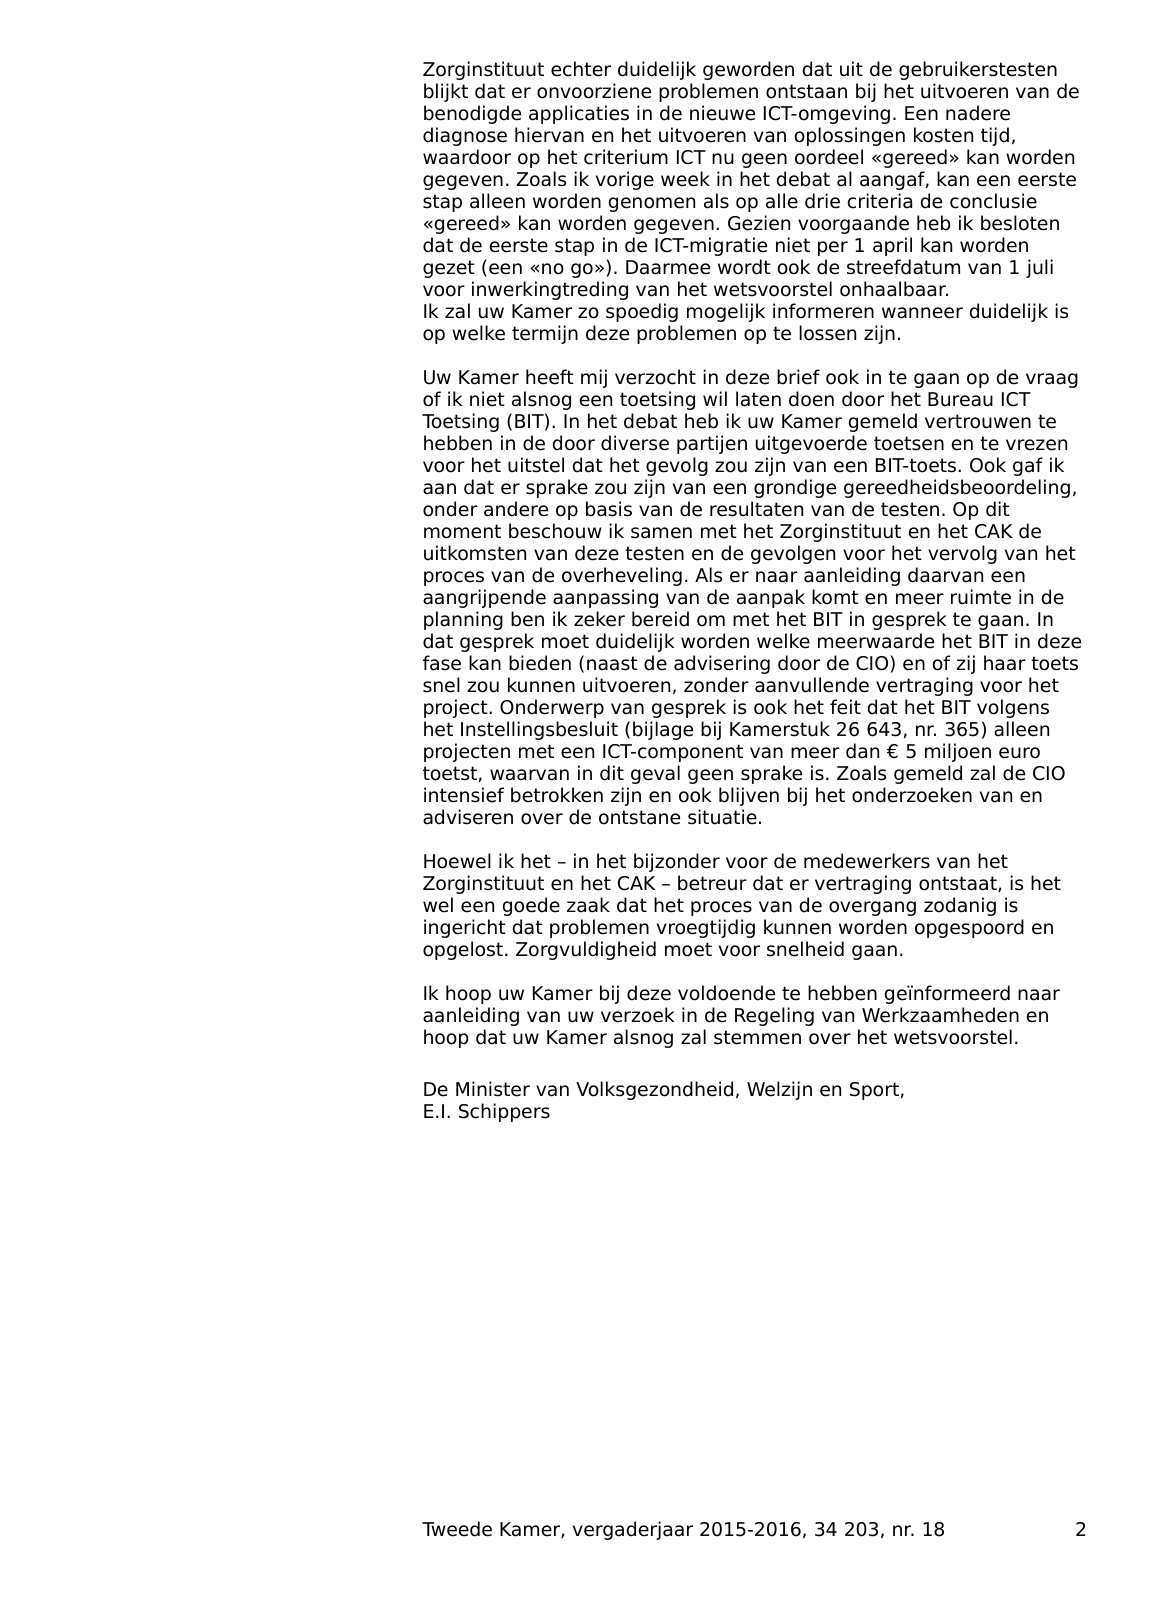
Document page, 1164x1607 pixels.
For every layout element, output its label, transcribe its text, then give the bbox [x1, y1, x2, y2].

text Hoewel ik het – in het bijzonder voor de medewerkers van het Zorginstituut en het CAK – betreur dat er vertraging ontstaat, is het wel een goede zaak dat het proces van de overgang zodanig is ingericht dat problemen vroegtijdig kunnen worden opgespoord en opgelost. Zorgvuldigheid moet voor snelheid gaan. [422, 851, 1087, 961]
text De Minister van Volksgezondheid, Welzijn en Sport, E.I. Schippers [422, 1079, 1087, 1123]
text Uw Kamer heeft mij verzocht in deze brief ook in te gaan op de vraag of ik niet alsnog een toetsing wil laten doen door het Bureau ICT Toetsing (BIT). In het debat heb ik uw Kamer gemeld vertrouwen te hebben in de door diverse partijen uitgevoerde toetsen en te vrezen voor het uitstel dat het gevolg zou zijn van een BIT-toets. Ook gaf ik aan dat er sprake zou zijn van een grondige gereedheidsbeoordeling, onder andere op basis van de resultaten van de testen. Op dit moment beschouw ik samen met het Zorginstituut en het CAK de uitkomsten van deze testen en de gevolgen voor het vervolg van het proces van de overheveling. Als er naar aanleiding daarvan een aangrijpende aanpassing van de aanpak komt en meer ruimte in de planning ben ik zeker bereid om met het BIT in gesprek te gaan. In dat gesprek moet duidelijk worden welke meerwaarde het BIT in deze fase kan bieden (naast de advisering door de CIO) en of zij haar toets snel zou kunnen uitvoeren, zonder aanvullende vertraging voor het project. Onderwerp van gesprek is ook het feit dat het BIT volgens het Instellingsbesluit (bijlage bij Kamerstuk 26 643, nr. 365) alleen projecten met een ICT-component van meer dan € 5 miljoen euro toetst, waarvan in dit geval geen sprake is. Zoals gemeld zal de CIO intensief betrokken zijn en ook blijven bij het onderzoeken van en adviseren over de ontstane situatie. [422, 367, 1087, 828]
text Ik hoop uw Kamer bij deze voldoende te hebben geïnformeerd naar aanleiding van uw verzoek in de Regeling van Werkzaamheden en hoop dat uw Kamer alsnog zal stemmen over het wetsvoorstel. [422, 983, 1087, 1049]
text Ik zal uw Kamer zo spoedig mogelijk informeren wanneer duidelijk is op welke termijn deze problemen op te lossen zijn. [422, 301, 1087, 345]
text Zorginstituut echter duidelijk geworden dat uit de gebruikerstesten blijkt dat er onvoorziene problemen ontstaan bij het uitvoeren van de benodigde applicaties in de nieuwe ICT-omgeving. Een nadere diagnose hiervan en het uitvoeren van oplossingen kosten tijd, waardoor op het criterium ICT nu geen oordeel «gereed» kan worden gegeven. Zoals ik vorige week in het debat al aangaf, kan een eerste stap alleen worden genomen als op alle drie criteria de conclusie «gereed» kan worden gegeven. Gezien voorgaande heb ik besloten dat de eerste stap in de ICT-migratie niet per 1 april kan worden gezet (een «no go»). Daarmee wordt ook de streefdatum van 1 juli voor inwerkingtreding van het wetsvoorstel onhaalbaar. [422, 59, 1087, 301]
